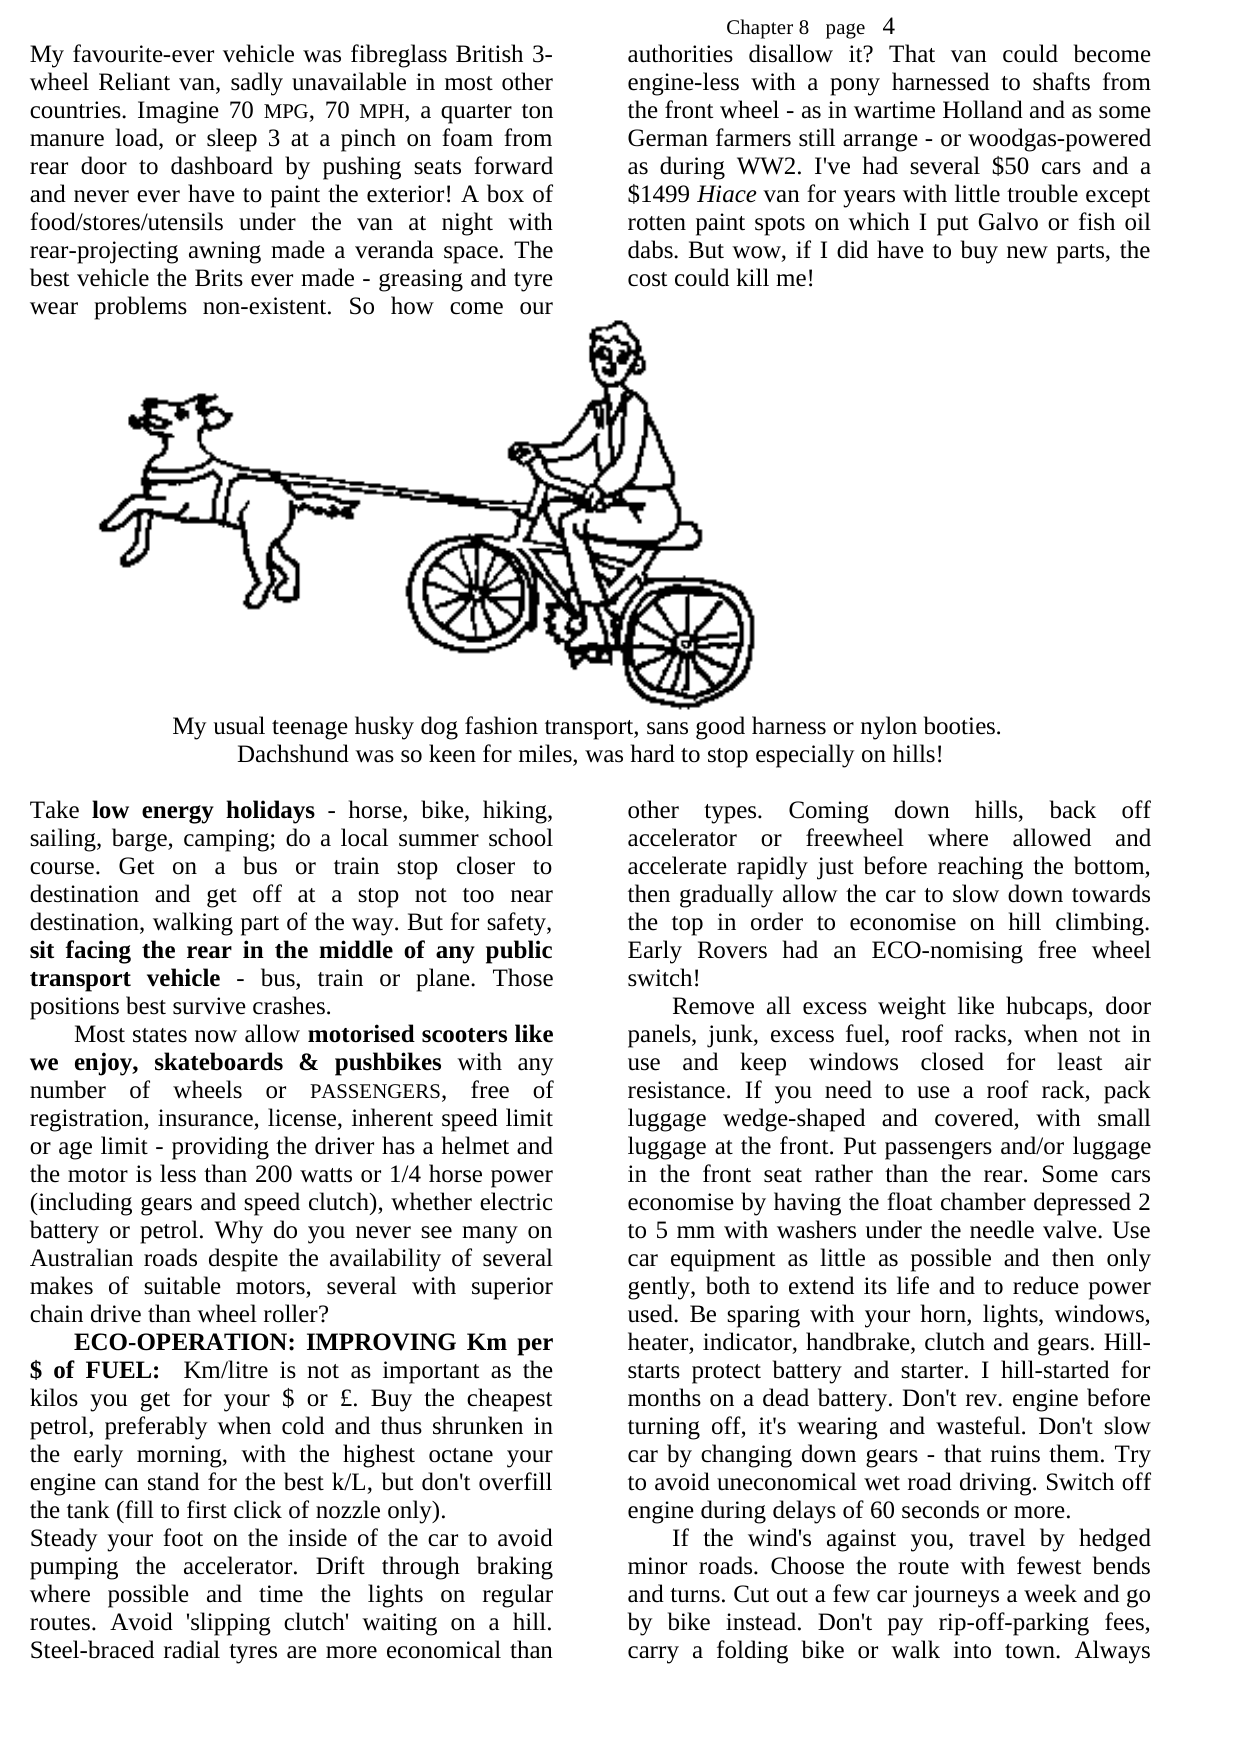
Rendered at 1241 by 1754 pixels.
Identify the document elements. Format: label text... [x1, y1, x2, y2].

text Remove all excess weight like hubcaps, door panels, junk, excess fuel, roof racks, when not in use and keep windows closed for least air resistance. If you need to use a roof rack, pack luggage wedge-shaped and covered, with small luggage at the front. Put passengers and/or luggage in the front seat rather than the rear. Some cars economise by having the float chamber depressed 2 to 5 mm with washers under the needle valve. Use car equipment as little as possible and then only gently, both to extend its life and to reduce power used. Be sparing with your horn, lights, windows, heater, indicator, handbrake, clutch and gears. Hill-starts protect battery and starter. I hill-started for months on a dead battery. Don't rev. engine before turning off, it's wearing and wasteful. Don't slow car by changing down gears - that ruins them. Try to avoid uneconomical wet road driving. Switch off engine during delays of 60 seconds or more. [627, 992, 1151, 1524]
text Dachshund was so keen for miles, was hard to stop especially on hills! [29, 740, 1151, 768]
text Take low energy holidays - horse, bike, hiking, sailing, barge, camping; do a local summer school course. Get on a bus or train stop closer to destination and get off at a stop not too near destination, walking part of the way. But for safety, sit facing the rear in the middle of any public transport vehicle - bus, train or plane. Those positions best survive crashes. [29, 796, 554, 1020]
text If the wind's against you, travel by hedged minor roads. Choose the route with fewest bends and turns. Cut out a few car journeys a week and go by bike instead. Don't pay rip-off-parking fees, carry a folding bike or walk into town. Always [627, 1524, 1151, 1664]
text Steady your foot on the inside of the car to avoid pumping the accelerator. Drift through braking where possible and time the lights on regular routes. Avoid 'slipping clutch' waiting on a hill. Steel-braced radial tyres are more economical than [29, 1524, 554, 1664]
text other types. Coming down hills, back off accelerator or freewheel where allowed and accelerate rapidly just before reaching the bottom, then gradually allow the car to slow down towards the top in order to economise on hill climbing. Early Rovers had an ECO-nomising free wheel switch! [627, 796, 1151, 992]
text My favourite-ever vehicle was fibreglass British 3-wheel Reliant van, sadly unavailable in most other countries. Imagine 70 MPG, 70 MPH, a quarter ton manure load, or sleep 3 at a pinch on foam from rear door to dashboard by pushing seats forward and never ever have to paint the exterior! A box of food/stores/utensils under the van at night with rear-projecting awning made a veranda space. The best vehicle the Brits ever made - greasing and tyre wear problems non-existent. So how come our [29, 40, 554, 320]
text authorities disallow it? That van could become engine-less with a pony harnessed to shafts from the front wheel - as in wartime Holland and as some German farmers still arrange - or woodgas-powered as during WW2. I've had several $50 cars and a $1499 Hiace van for years with little trouble except rotten paint spots on which I put Galvo or fish oil dabs. But wow, if I did have to buy new parts, the cost could kill me! [627, 40, 1151, 292]
text Most states now allow motorised scooters like we enjoy, skateboards & pushbikes with any number of wheels or PASSENGERS, free of registration, insurance, license, inherent speed limit or age limit - providing the driver has a helmet and the motor is less than 200 watts or 1/4 horse power (including gears and speed clutch), whether electric battery or petrol. Why do you never see many on Australian roads despite the availability of several makes of suitable motors, several with superior chain drive than wheel roller? [29, 1020, 554, 1328]
text My usual teenage husky dog fashion transport, sans good harness or nylon booties. [29, 712, 1151, 740]
text ECO-OPERATION: IMPROVING Km per $ of FUEL: Km/litre is not as important as the kilos you get for your $ or £. Buy the cheapest petrol, preferably when cold and thus shrunken in the early morning, with the highest octane your engine can stand for the best k/L, but don't overfill the tank (fill to first click of nozzle only). [29, 1328, 554, 1524]
